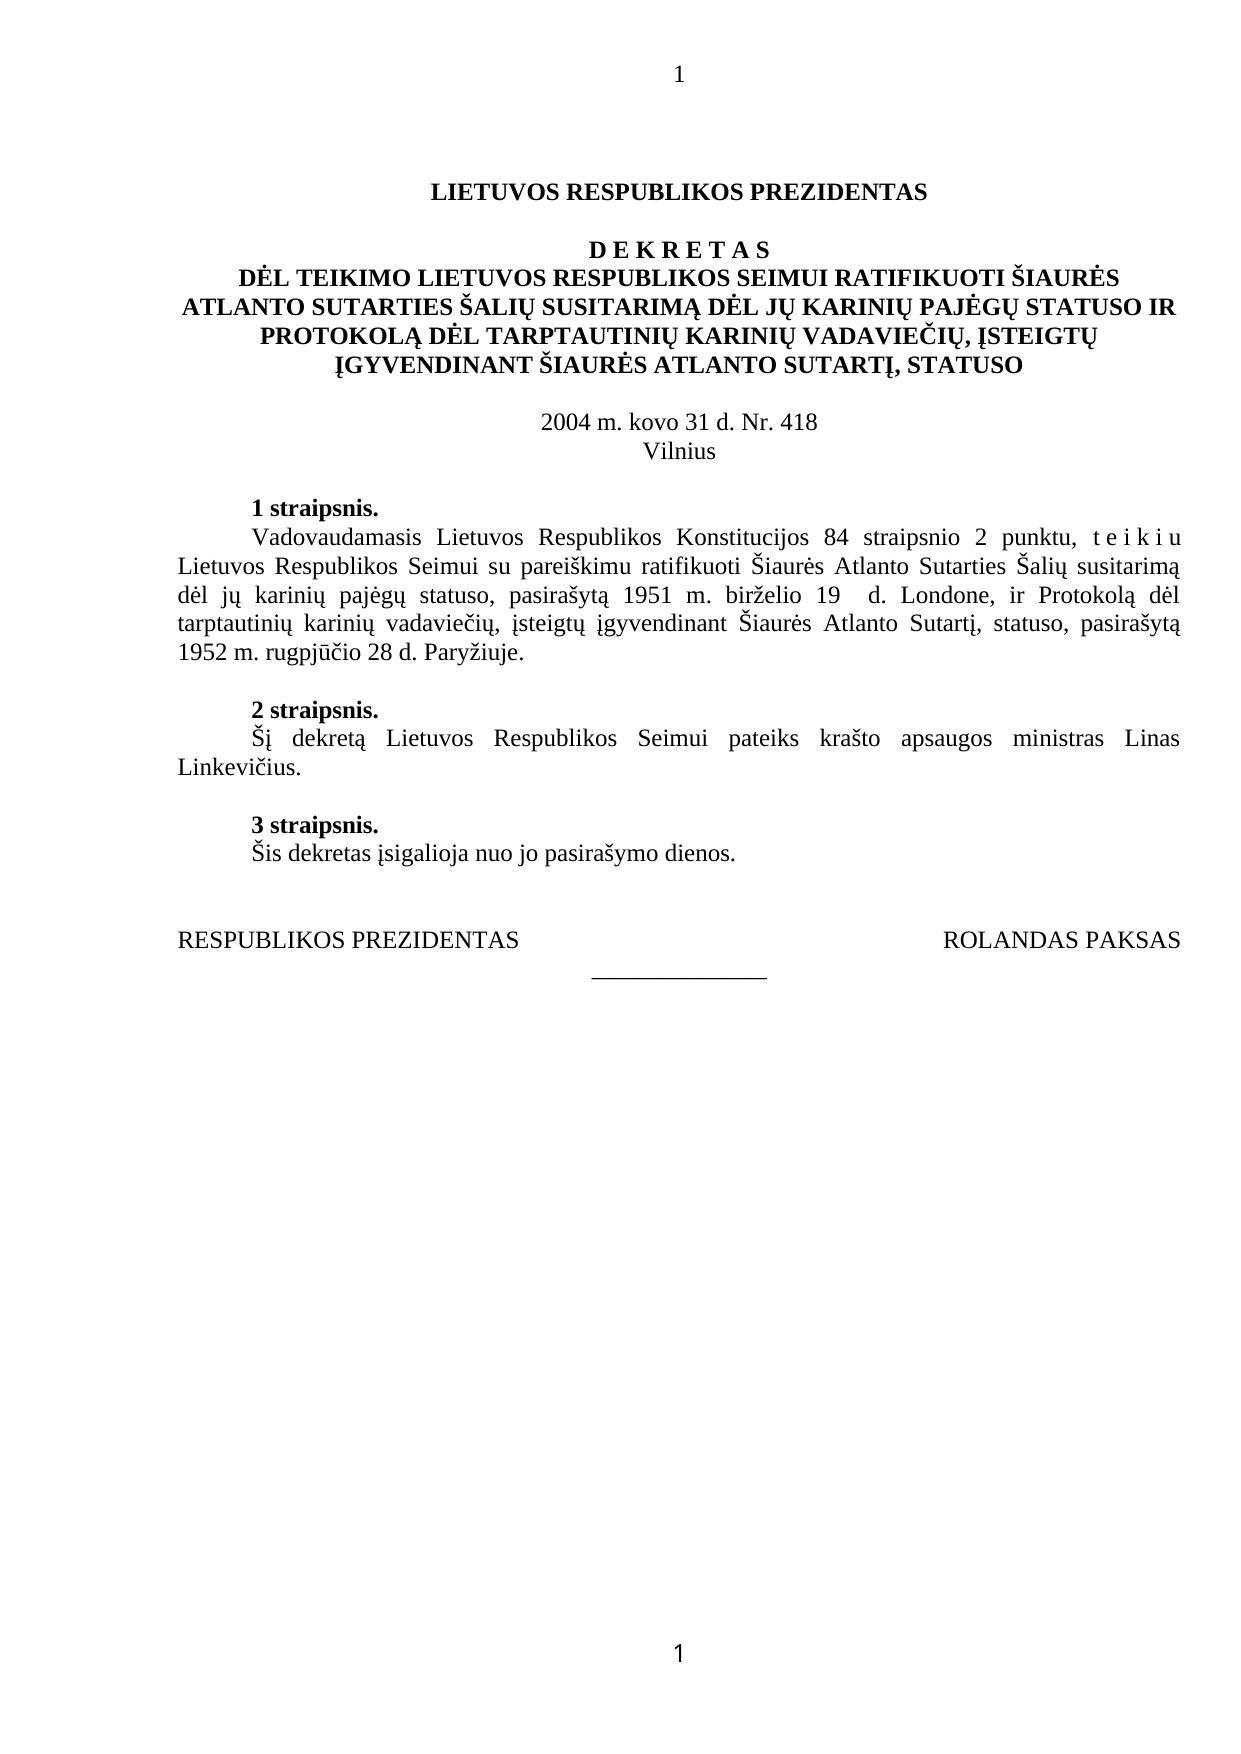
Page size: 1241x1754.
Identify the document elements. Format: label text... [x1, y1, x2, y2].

text ______________ [177, 953, 1181, 982]
text Vadovaudamasis Lietuvos Respublikos Konstitucijos 84 straipsnio 2 punktu, teikiu Lietuvos Respublikos Seimui su pareiškimu ratifikuoti Šiaurės Atlanto Sutarties Šalių susitarimą dėl jų karinių pajėgų statuso, pasirašytą 1951 m. birželio 19 d. Londone, ir Protokolą dėl tarptautinių karinių vadaviečių, įsteigtų įgyvendinant Šiaurės Atlanto Sutartį, statuso, pasirašytą 1952 m. rugpjūčio 28 d. Paryžiuje. [177, 522, 1181, 666]
text 2 straipsnis. [177, 695, 1181, 723]
text 1 straipsnis. [177, 493, 1181, 522]
text 2004 m. kovo 31 d. Nr. 418 [177, 407, 1181, 436]
text DĖL TEIKIMO LIETUVOS RESPUBLIKOS SEIMUI RATIFIKUOTI ŠIAURĖS ATLANTO SUTARTIES ŠALIŲ SUSITARIMĄ DĖL JŲ KARINIŲ PAJĖGŲ STATUSO IR PROTOKOLĄ DĖL TARPTAUTINIŲ KARINIŲ VADAVIEČIŲ, ĮSTEIGTŲ ĮGYVENDINANT ŠIAURĖS ATLANTO SUTARTĮ, STATUSO [177, 263, 1181, 378]
text Šis dekretas įsigalioja nuo jo pasirašymo dienos. [177, 838, 1181, 867]
text 3 straipsnis. [177, 810, 1181, 838]
text LIETUVOS RESPUBLIKOS PREZIDENTAS [177, 177, 1181, 206]
text Vilnius [177, 436, 1181, 465]
text D E K R E T A S [177, 235, 1181, 263]
text RESPUBLIKOS PREZIDENTAS ROLANDAS PAKSAS [177, 925, 1181, 953]
text Šį dekretą Lietuvos Respublikos Seimui pateiks krašto apsaugos ministras Linas Linkevičius. [177, 723, 1181, 781]
